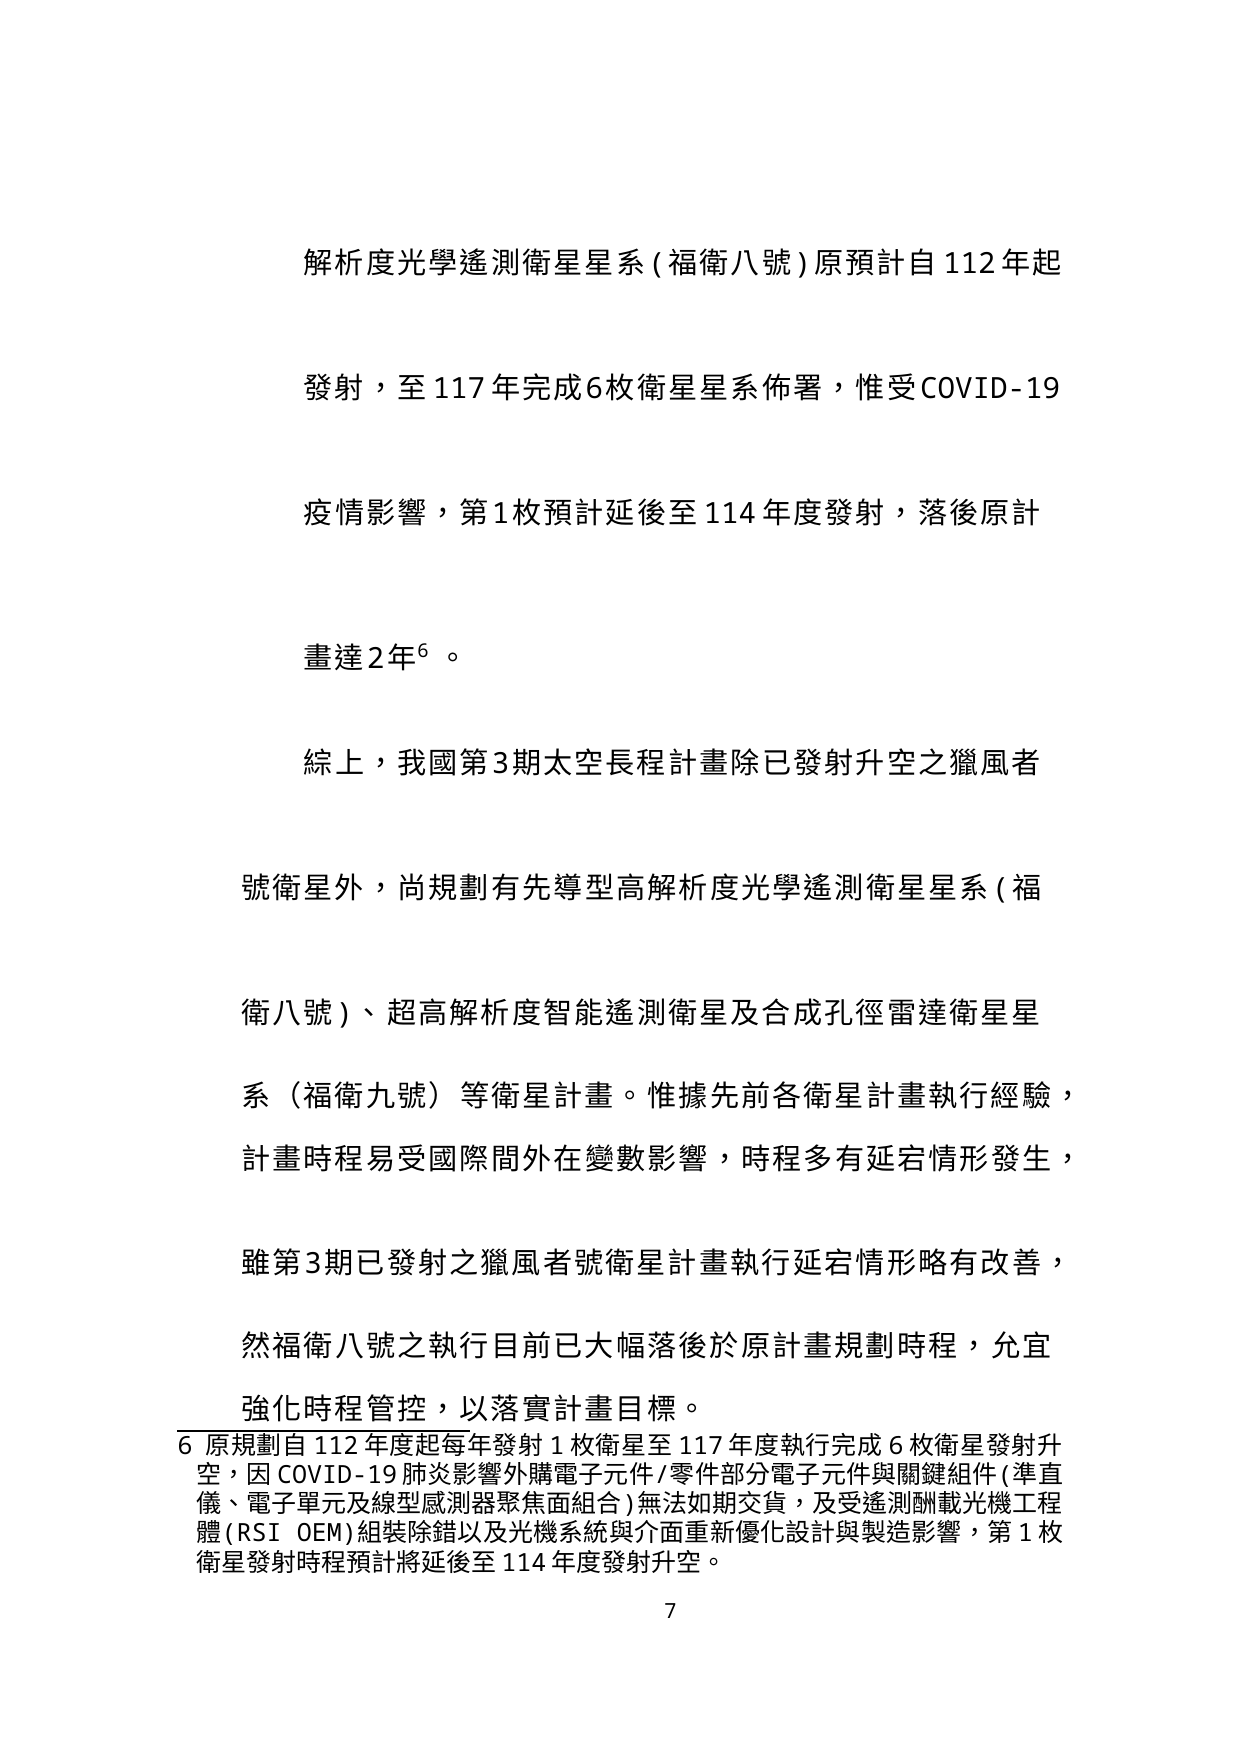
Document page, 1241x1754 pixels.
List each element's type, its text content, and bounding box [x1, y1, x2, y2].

text 綜上，我國第3期太空長程計畫除已發射升空之獵風者號衛星外，尚規劃有先導型高解析度光學遙測衛星星系(福衛八號)、超高解析度智能遙測衛星及合成孔徑雷達衛星星系（福衛九號）等衛星計畫。惟據先前各衛星計畫執行經驗，計畫時程易受國際間外在變數影響，時程多有延宕情形發生，雖第3期已發射之獵風者號衛星計畫執行延宕情形略有改善，然福衛八號之執行目前已大幅落後於原計畫規劃時程，允宜強化時程管控，以落實計畫目標。 [236, 677, 1063, 1427]
text 原規劃自112年度起每年發射1枚衛星至117年度執行完成6枚衛星發射升空，因COVID-19肺炎影響外購電子元件/零件部分電子元件與關鍵組件(準直儀、電子單元及線型感測器聚焦面組合)無法如期交貨，及受遙測酬載光機工程體(RSI OEM)組裝除錯以及光機系統與介面重新優化設計與製造影響，第1枚衛星發射時程預計將延後至114年度發射升空。 [177, 1431, 1063, 1577]
text 3.第3期首枚衛星獵風者號計畫執行落後情形已較前2期改善，僅發射階段臨時更換發射火箭即發射入軌道運行，較原規劃日期延後1個月。另第3期太空計畫之先導型高解析度光學遙測衛星星系(福衛八號)原預計自112年起發射，至117年完成6枚衛星星系佈署，惟受COVID-19疫情影響，第1枚預計延後至114年度發射，落後原計畫達2年。 [266, 177, 1063, 677]
